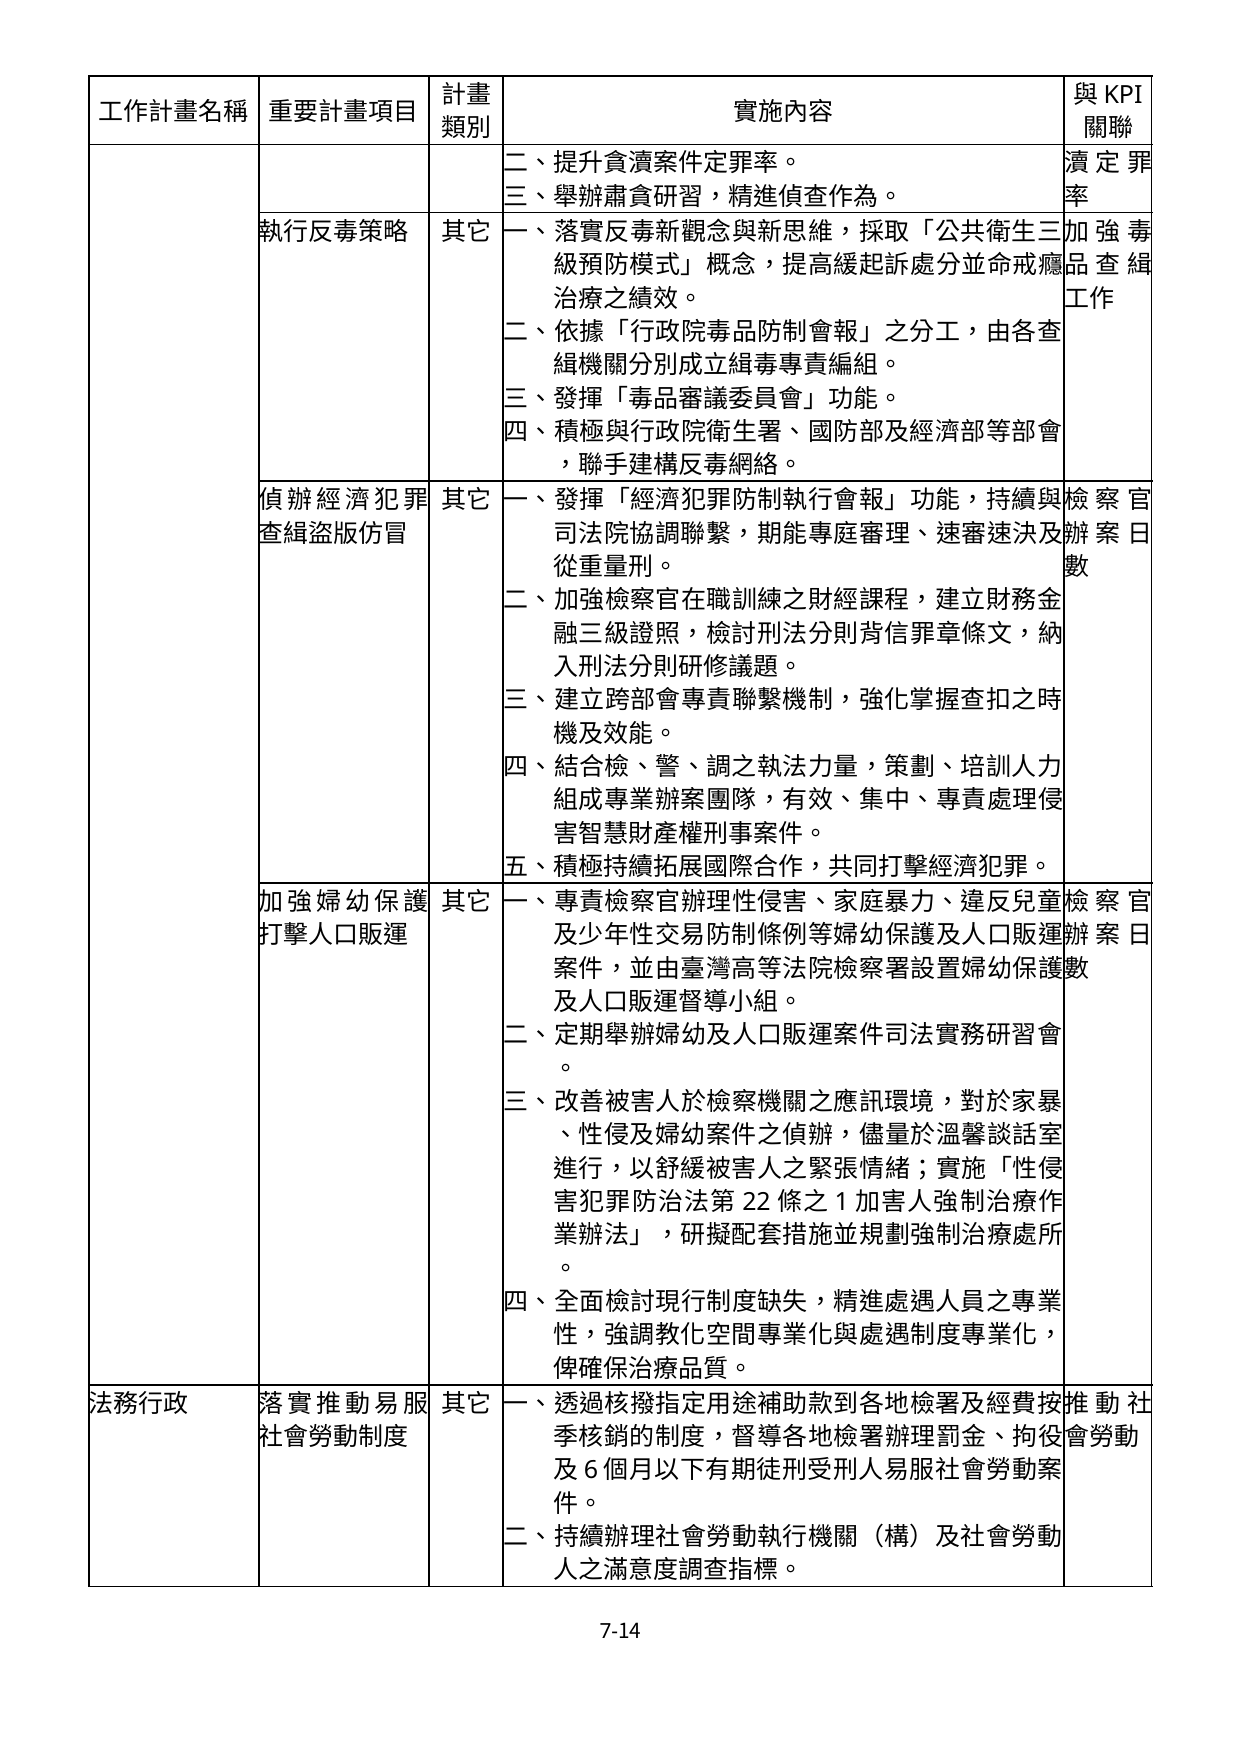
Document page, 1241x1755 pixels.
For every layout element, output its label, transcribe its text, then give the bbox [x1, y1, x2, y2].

table_cell 檢察官辦案日數 [1065, 482, 1151, 882]
table_header 重要計畫項目 [260, 77, 428, 143]
table_cell 檢察官辦案日數 [1065, 884, 1151, 1384]
table_cell 二、提升貪瀆案件定罪率。 三、舉辦肅貪研習，精進偵查作為。 [504, 145, 1063, 212]
table_header 工作計畫名稱 [90, 77, 258, 143]
table_header 計畫類別 [430, 77, 502, 143]
table_header 實施內容 [504, 77, 1063, 143]
table_cell 執行反毒策略 [260, 213, 428, 480]
table_cell 一、透過核撥指定用途補助款到各地檢署及經費按季核銷的制度，督導各地檢署辦理罰金、拘役及6個月以下有期徒刑受刑人易服社會勞動案件。 二、持續辦理社會勞動執行機關（構）及社會勞動人之滿意度調查指標。 [504, 1386, 1063, 1586]
table_cell [90, 145, 258, 1384]
table_cell 其它 [430, 884, 502, 1384]
table_header 與KPI關聯 [1065, 77, 1151, 143]
table_cell [430, 145, 502, 212]
table_cell 一、落實反毒新觀念與新思維，採取「公共衛生三級預防模式」概念，提高緩起訴處分並命戒癮治療之績效。 二、依據「行政院毒品防制會報」之分工，由各查緝機關分別成立緝毒專責編組。 三、發揮「毒品審議委員會」功能。 四、積極與行政院衛生署、國防部及經濟部等部會，聯手建構反毒網絡。 [504, 213, 1063, 480]
table_cell 其它 [430, 1386, 502, 1586]
table_cell 落實推動易服社會勞動制度 [260, 1386, 428, 1586]
table_cell 瀆定罪率 [1065, 145, 1151, 212]
table_cell [260, 145, 428, 212]
table_cell 加強婦幼保護打擊人口販運 [260, 884, 428, 1384]
table_cell 加強毒品查緝工作 [1065, 213, 1151, 480]
table_cell 一、發揮「經濟犯罪防制執行會報」功能，持續與司法院協調聯繫，期能專庭審理、速審速決及從重量刑。 二、加強檢察官在職訓練之財經課程，建立財務金融三級證照，檢討刑法分則背信罪章條文，納入刑法分則研修議題。 三、建立跨部會專責聯繫機制，強化掌握查扣之時機及效能。 四、結合檢、警、調之執法力量，策劃、培訓人力組成專業辦案團隊，有效、集中、專責處理侵害智慧財產權刑事案件。 五、積極持續拓展國際合作，共同打擊經濟犯罪。 [504, 482, 1063, 882]
table_cell 一、專責檢察官辦理性侵害、家庭暴力、違反兒童及少年性交易防制條例等婦幼保護及人口販運案件，並由臺灣高等法院檢察署設置婦幼保護及人口販運督導小組。 二、定期舉辦婦幼及人口販運案件司法實務研習會。 三、改善被害人於檢察機關之應訊環境，對於家暴、性侵及婦幼案件之偵辦，儘量於溫馨談話室進行，以舒緩被害人之緊張情緒；實施「性侵害犯罪防治法第22條之1加害人強制治療作業辦法」，研擬配套措施並規劃強制治療處所。 四、全面檢討現行制度缺失，精進處遇人員之專業性，強調教化空間專業化與處遇制度專業化，俾確保治療品質。 [504, 884, 1063, 1384]
table_cell 其它 [430, 213, 502, 480]
table_cell 偵辦經濟犯罪查緝盜版仿冒 [260, 482, 428, 882]
table_cell 法務行政 [90, 1386, 258, 1586]
table_cell 其它 [430, 482, 502, 882]
table_cell 推動社會勞動 [1065, 1386, 1151, 1586]
